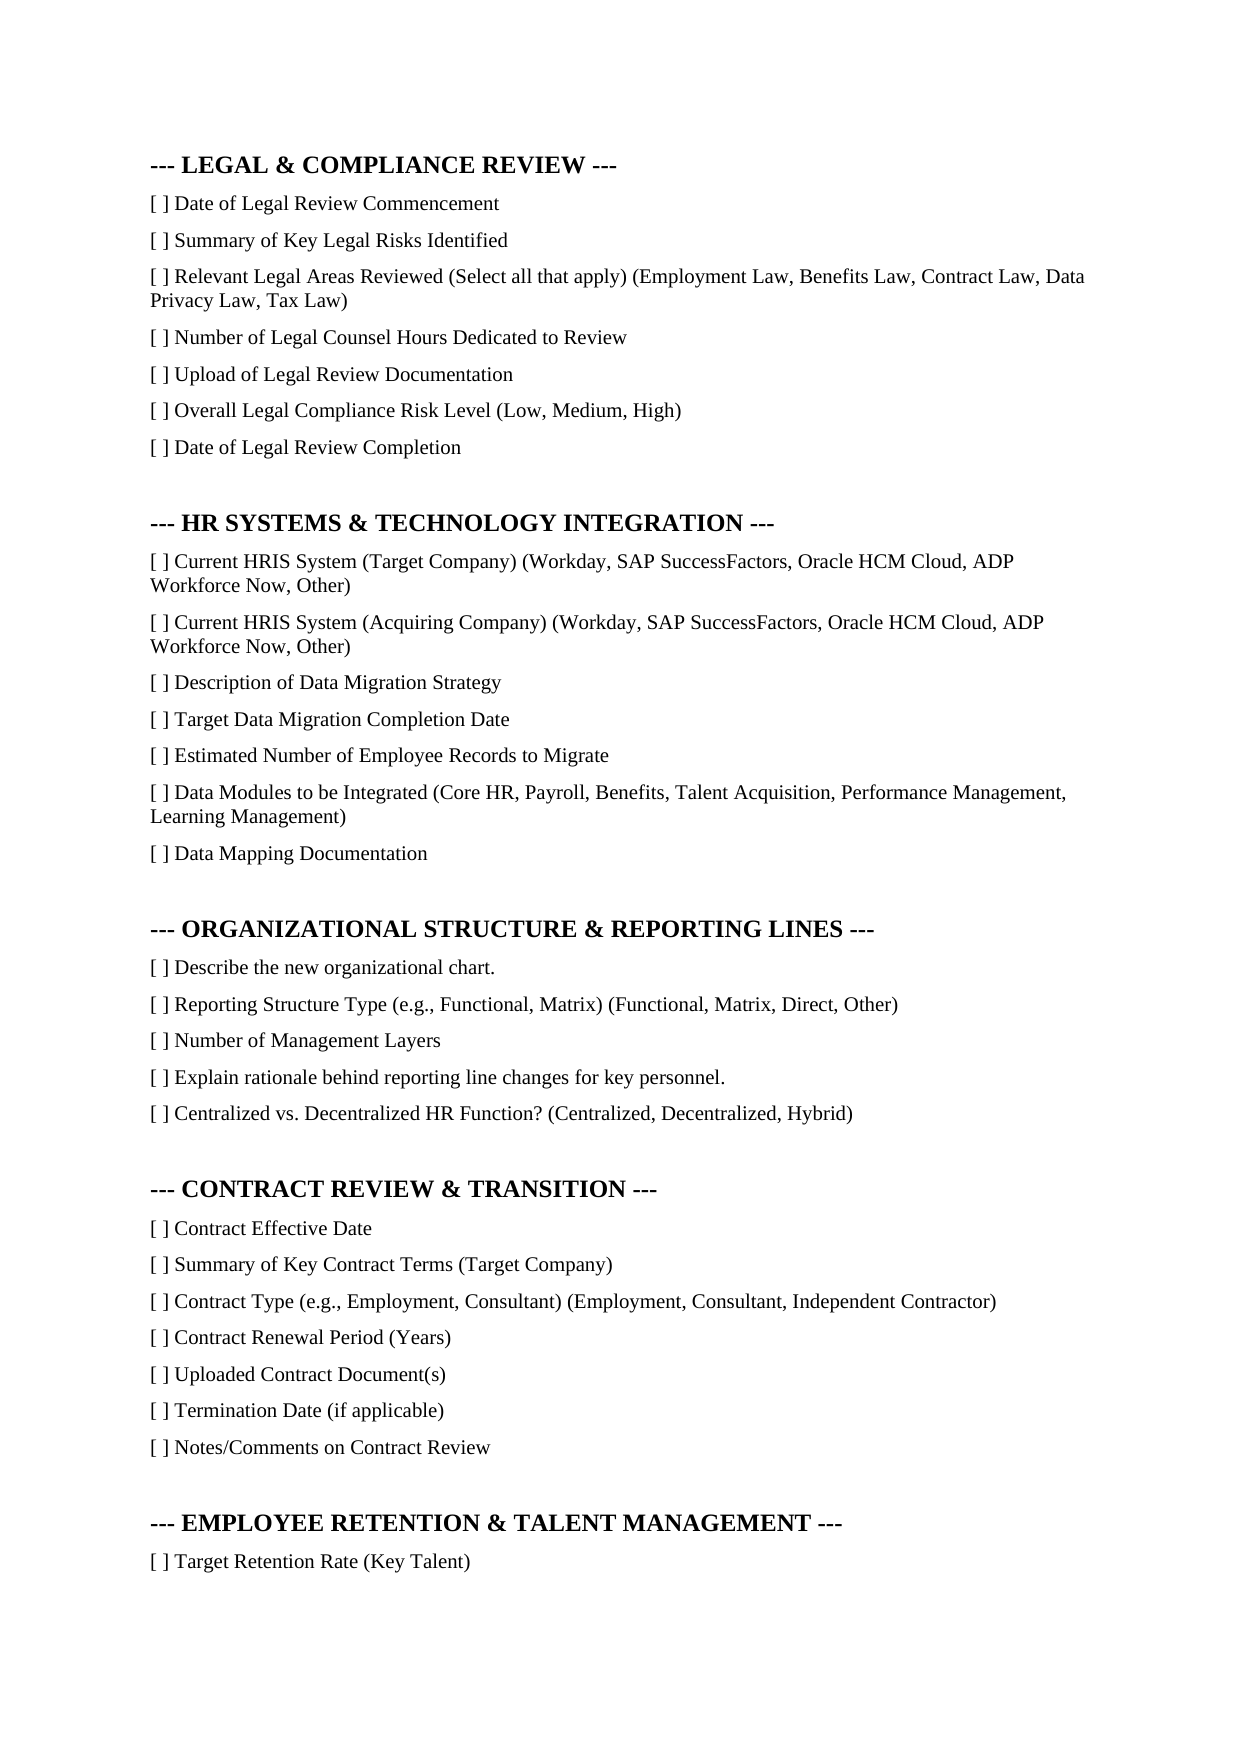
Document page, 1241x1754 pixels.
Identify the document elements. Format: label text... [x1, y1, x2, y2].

text [ ] Overall Legal Compliance Risk Level (Low, Medium, High) [150, 398, 1090, 422]
text [ ] Target Retention Rate (Key Talent) [150, 1549, 1090, 1573]
text [ ] Termination Date (if applicable) [150, 1398, 1090, 1422]
text [ ] Summary of Key Legal Risks Identified [150, 228, 1090, 252]
text [ ] Uploaded Contract Document(s) [150, 1362, 1090, 1386]
text [ ] Contract Type (e.g., Employment, Consultant) (Employment, Consultant, Independent Contractor) [150, 1289, 1090, 1313]
text [ ] Estimated Number of Employee Records to Migrate [150, 743, 1090, 767]
text [ ] Relevant Legal Areas Reviewed (Select all that apply) (Employment Law, Benefits Law, Contract Law, Data Privacy Law, Tax Law) [150, 264, 1090, 312]
text [ ] Description of Data Migration Strategy [150, 670, 1090, 694]
text --- CONTRACT REVIEW & TRANSITION --- [150, 1174, 1090, 1203]
text [ ] Contract Renewal Period (Years) [150, 1325, 1090, 1349]
text [ ] Current HRIS System (Acquiring Company) (Workday, SAP SuccessFactors, Oracle HCM Cloud, ADP Workforce Now, Other) [150, 610, 1090, 658]
text --- LEGAL & COMPLIANCE REVIEW --- [150, 150, 1090, 179]
text [ ] Describe the new organizational chart. [150, 955, 1090, 979]
text [ ] Data Mapping Documentation [150, 841, 1090, 865]
text --- HR SYSTEMS & TECHNOLOGY INTEGRATION --- [150, 508, 1090, 537]
text [ ] Summary of Key Contract Terms (Target Company) [150, 1252, 1090, 1276]
text --- EMPLOYEE RETENTION & TALENT MANAGEMENT --- [150, 1508, 1090, 1537]
text [ ] Explain rationale behind reporting line changes for key personnel. [150, 1065, 1090, 1089]
text [ ] Date of Legal Review Completion [150, 435, 1090, 459]
text --- ORGANIZATIONAL STRUCTURE & REPORTING LINES --- [150, 914, 1090, 942]
text [ ] Notes/Comments on Contract Review [150, 1435, 1090, 1459]
text [ ] Date of Legal Review Commencement [150, 191, 1090, 215]
text [ ] Number of Management Layers [150, 1028, 1090, 1052]
text [ ] Number of Legal Counsel Hours Dedicated to Review [150, 325, 1090, 349]
text [ ] Upload of Legal Review Documentation [150, 362, 1090, 386]
text [ ] Centralized vs. Decentralized HR Function? (Centralized, Decentralized, Hybrid) [150, 1101, 1090, 1125]
text [ ] Current HRIS System (Target Company) (Workday, SAP SuccessFactors, Oracle HCM Cloud, ADP Workforce Now, Other) [150, 549, 1090, 597]
text [ ] Reporting Structure Type (e.g., Functional, Matrix) (Functional, Matrix, Direct, Other) [150, 992, 1090, 1016]
text [ ] Target Data Migration Completion Date [150, 707, 1090, 731]
text [ ] Contract Effective Date [150, 1216, 1090, 1240]
text [ ] Data Modules to be Integrated (Core HR, Payroll, Benefits, Talent Acquisition, Performance Management, Learning Management) [150, 780, 1090, 828]
